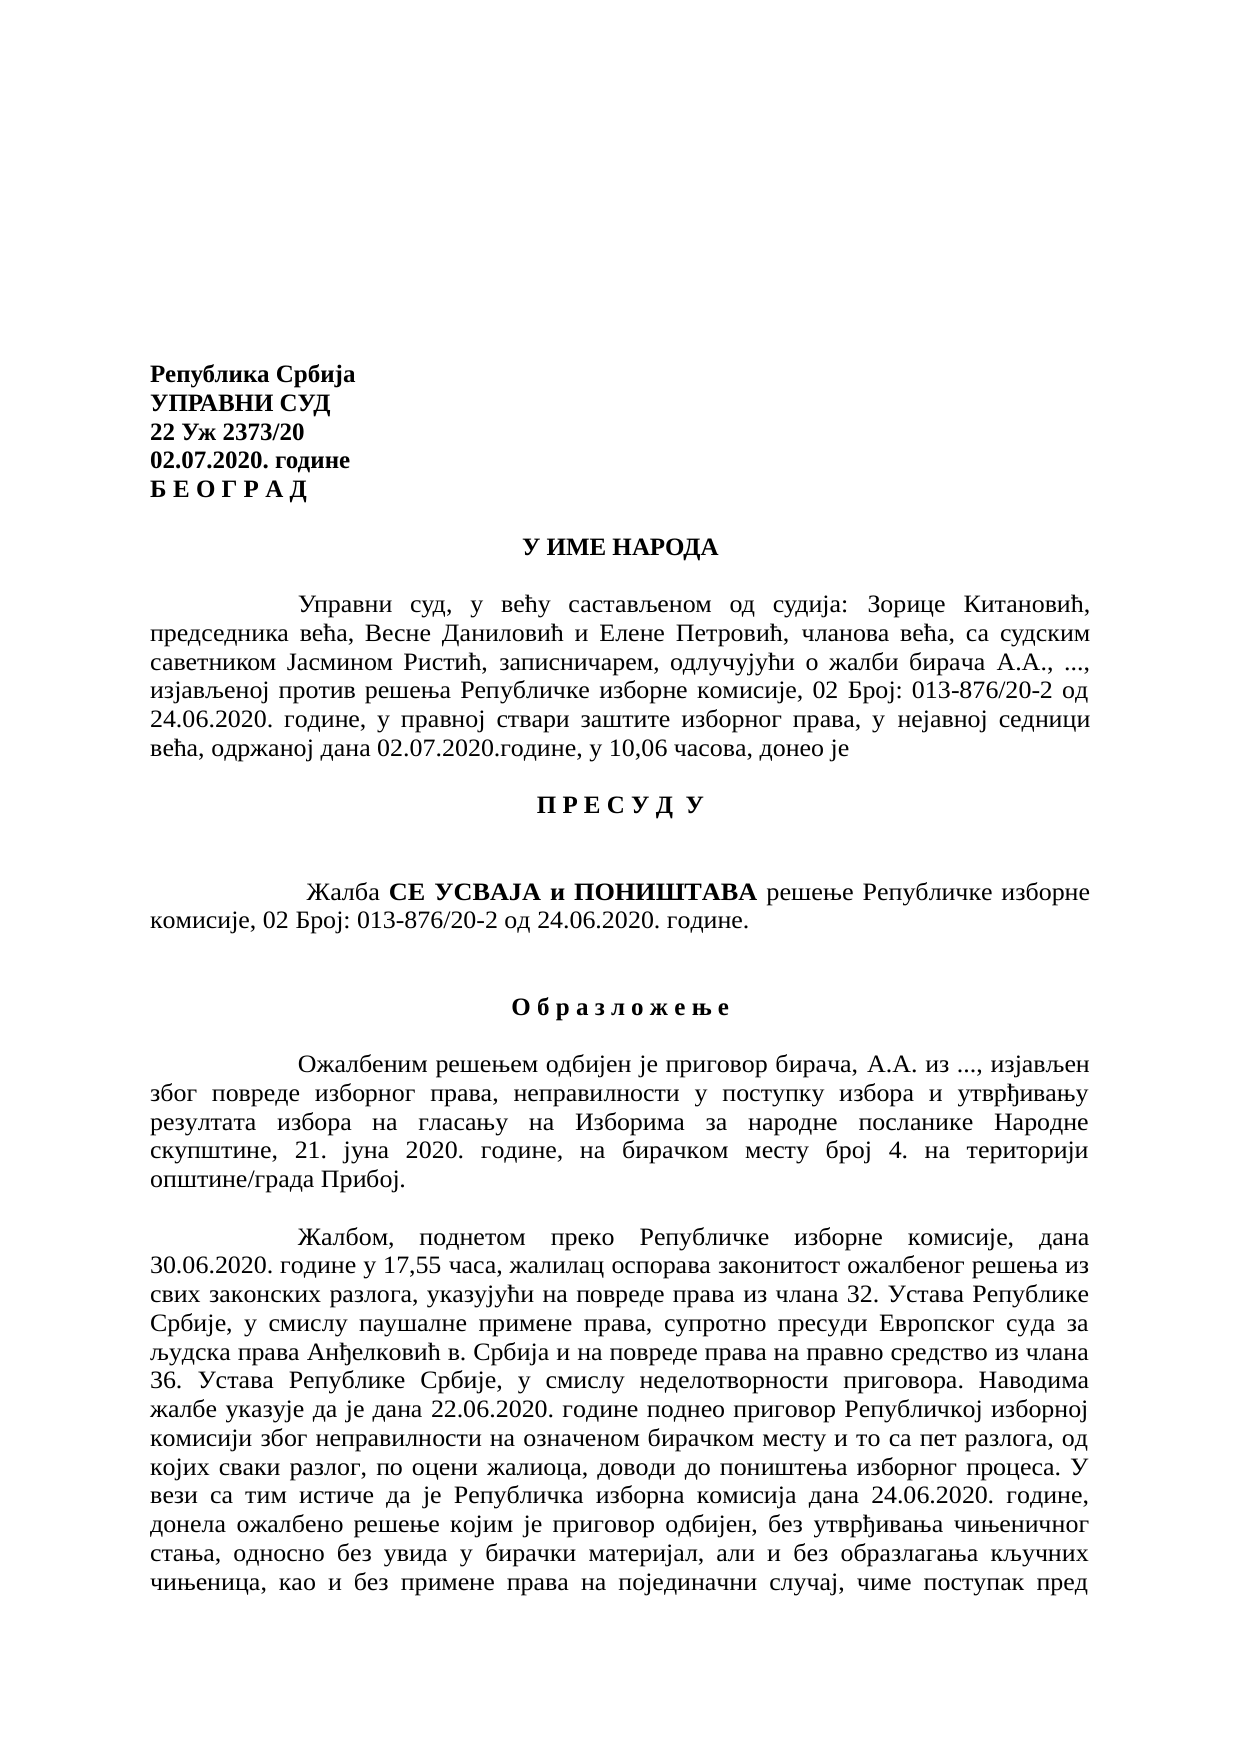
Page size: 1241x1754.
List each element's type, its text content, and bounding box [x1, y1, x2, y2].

text О б р а з л о ж е њ е [150, 992, 1090, 1020]
text УПРАВНИ СУД [150, 388, 1090, 417]
text У ИМЕ НАРОДА [150, 532, 1090, 560]
text Жалба СЕ УСВАЈА и ПОНИШТАВА решење Републичке изборне комисије, 02 Број: 013-876/20-2 од 24.06.2020. године. [150, 877, 1090, 934]
text Управни суд, у већу састављеном од судија: Зорице Китановић, председника већа, Весне Даниловић и Елене Петровић, чланова већа, са судским саветником Јасмином Ристић, записничарем, одлучујући о жалби бирача А.А., ..., изјављеној против решења Републичке изборне комисије, 02 Број: 013-876/20-2 од 24.06.2020. године, у правној ствари заштите изборног права, у нејавној седници већа, одржаној дана 02.07.2020.године, у 10,06 часова, донео је [150, 589, 1090, 762]
text 02.07.2020. године [150, 445, 1090, 474]
text Ожалбеним решењем одбијен је приговор бирача, А.А. из ..., изјављен због повреде изборног права, неправилности у поступку избора и утврђивању резултата избора на гласању на Изборима за народне посланике Народне скупштине, 21. јуна 2020. године, на бирачком месту број 4. на територији општине/града Прибој. [150, 1049, 1090, 1193]
text Република Србија [150, 148, 1090, 388]
text Жалбом, поднетом преко Републичке изборне комисије, дана 30.06.2020. године у 17,55 часа, жалилац оспорава законитост ожалбеног решења из свих законских разлога, указујући на повреде права из члана 32. Устава Републике Србије, у смислу паушалне примене права, супротно пресуди Европског суда за људска права Анђелковић в. Србија и на повреде права на правно средство из члана 36. Устава Републике Србије, у смислу неделотворности приговора. Наводима жалбе указује да је дана 22.06.2020. године поднео приговор Републичкој изборној комисији због неправилности на означеном бирачком месту и то са пет разлога, од којих сваки разлог, по оцени жалиоца, доводи до поништења изборног процеса. У вези са тим истиче да је Републичка изборна комисија дана 24.06.2020. године, донела ожалбено решење којим је приговор одбијен, без утврђивања чињеничног стања, односно без увида у бирачки материјал, али и без образлагања кључних чињеница, као и без примене права на појединачни случај, чиме поступак пред [150, 1222, 1090, 1595]
text Б Е О Г Р А Д [150, 474, 1090, 503]
text 22 Уж 2373/20 [150, 417, 1090, 445]
text П Р Е С У Д У [150, 790, 1090, 819]
